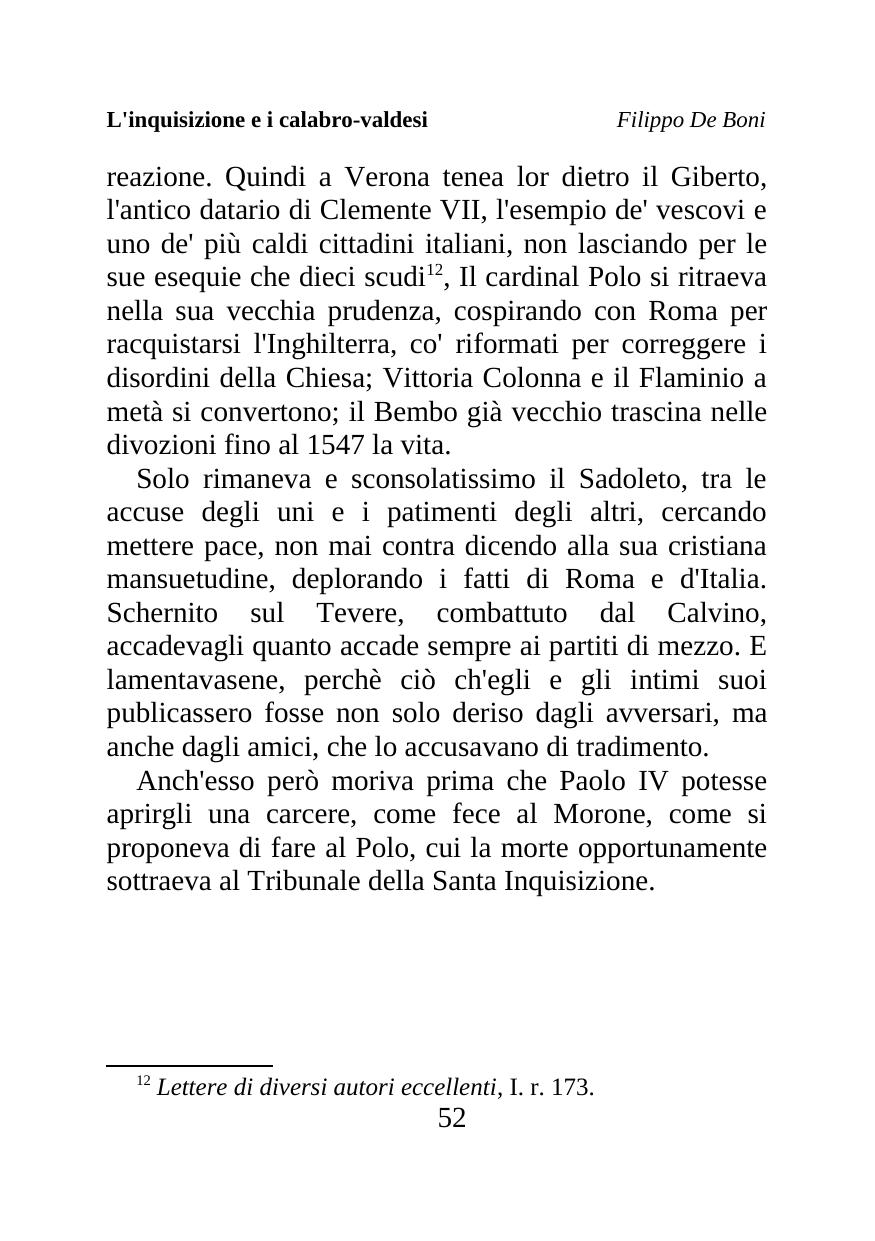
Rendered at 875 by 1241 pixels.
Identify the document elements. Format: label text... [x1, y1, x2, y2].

text Anch'esso però moriva prima che Paolo IV potesse aprirgli una carcere, come fece al Morone, come si proponeva di fare al Polo, cui la morte opportunamente sottraeva al Tribunale della Santa Inquisizione. [106, 763, 768, 897]
text reazione. Quindi a Verona tenea lor dietro il Giberto, l'antico datario di Clemente VII, l'esempio de' vescovi e uno de' più caldi cittadini italiani, non lasciando per le sue esequie che dieci scudi, Il cardinal Polo si ritraeva nella sua vecchia prudenza, cospirando con Roma per racquistarsi l'Inghilterra, co' riformati per correggere i disordini della Chiesa; Vittoria Colonna e il Flaminio a metà si convertono; il Bembo già vecchio trascina nelle divozioni fino al 1547 la vita. [106, 159, 768, 461]
text Solo rimaneva e sconsolatissimo il Sadoleto, tra le accuse degli uni e i patimenti degli altri, cercando mettere pace, non mai contra dicendo alla sua cristiana mansuetudine, deplorando i fatti di Roma e d'Italia. Schernito sul Tevere, combattuto dal Calvino, accadevagli quanto accade sempre ai partiti di mezzo. E lamentavasene, perchè ciò ch'egli e gli intimi suoi publicassero fosse non solo deriso dagli avversari, ma anche dagli amici, che lo accusavano di tradimento. [106, 461, 768, 763]
text Lettere di diversi autori eccellenti, I. r. 173. [106, 1072, 768, 1100]
